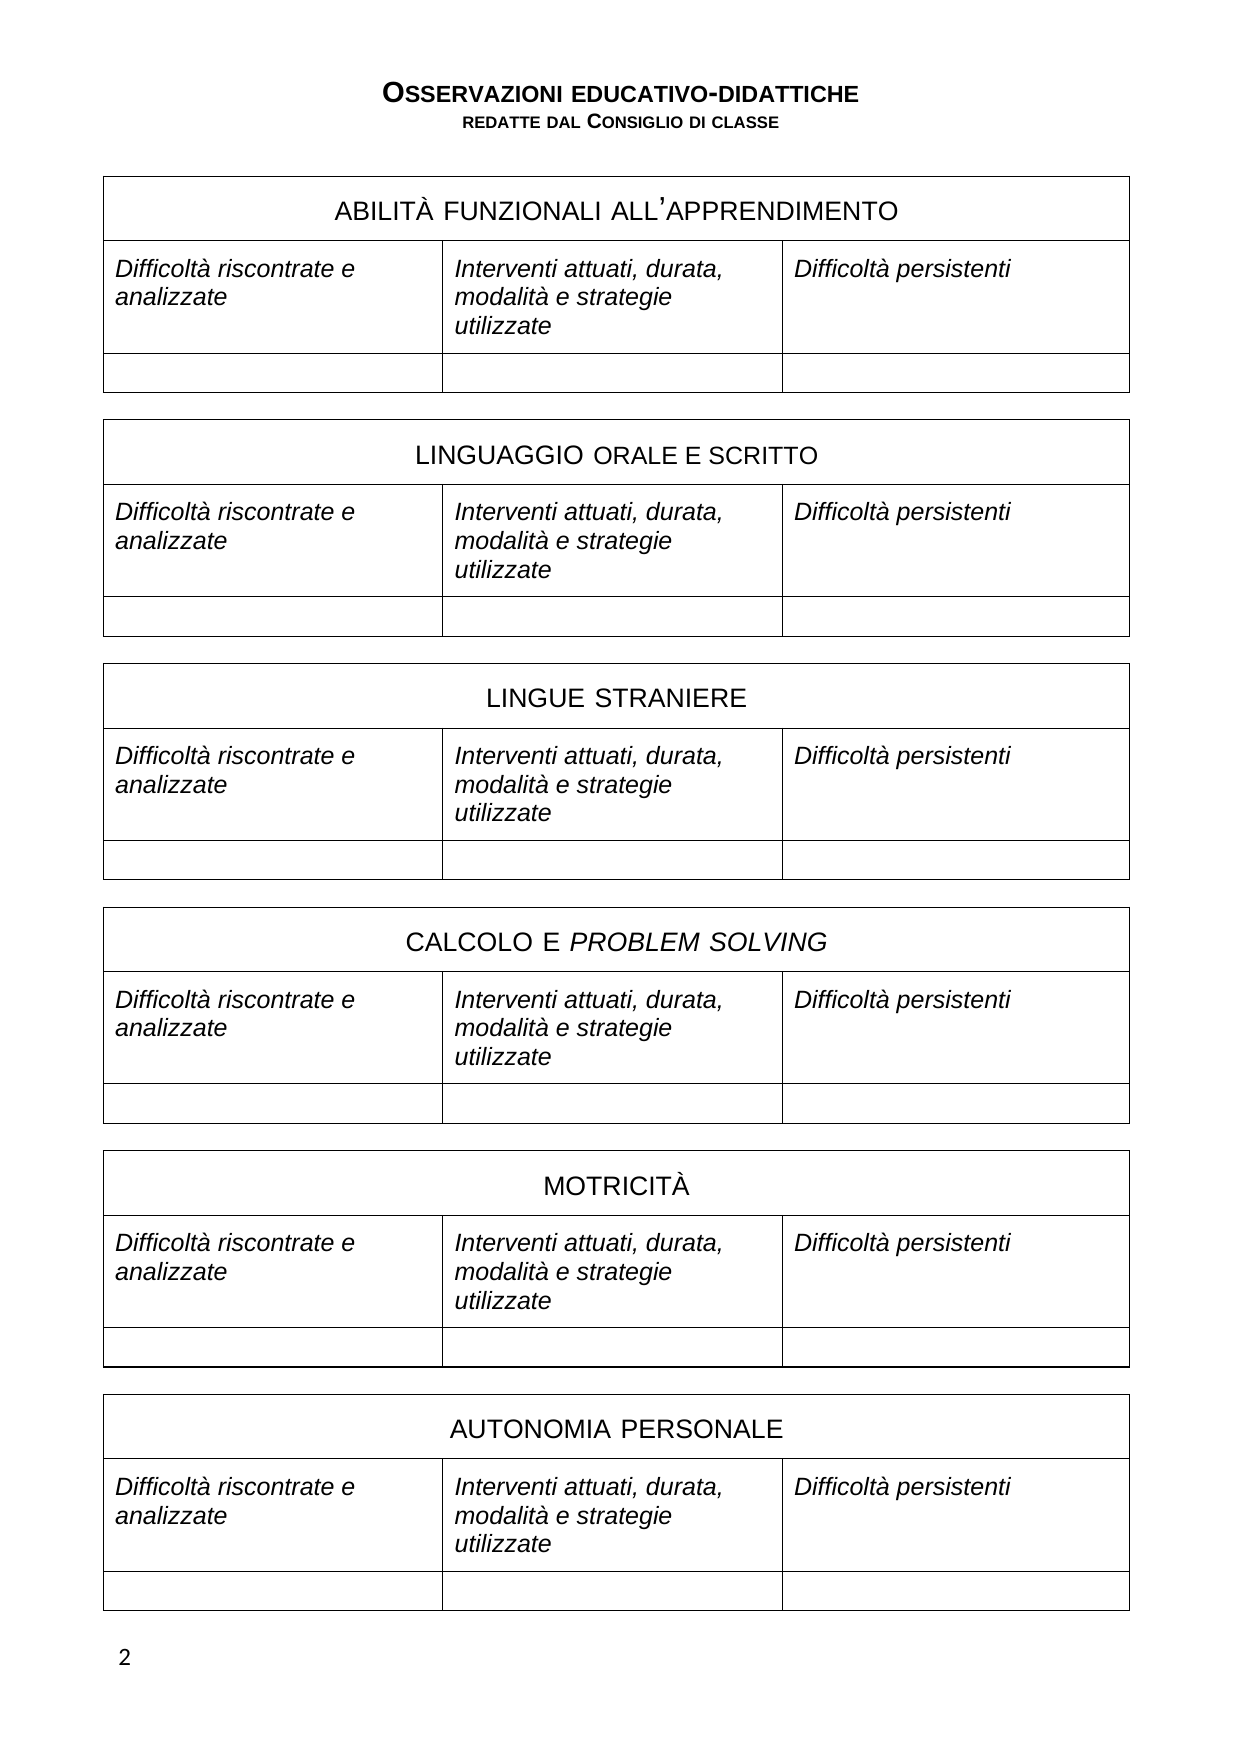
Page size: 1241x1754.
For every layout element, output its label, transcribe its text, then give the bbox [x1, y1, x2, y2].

text redatte dal Consiglio di classe [118, 108, 1123, 132]
table_cell [783, 597, 1129, 636]
table_header motricità [104, 1151, 1129, 1215]
table_cell [104, 1572, 442, 1610]
table_cell Interventi attuati, durata, modalità e strategie utilizzate [443, 1216, 782, 1327]
table_cell Difficoltà riscontrate e analizzate [104, 241, 442, 352]
table_header calcolo e problem solving [104, 908, 1129, 971]
table_cell Interventi attuati, durata, modalità e strategie utilizzate [443, 241, 782, 352]
table_cell [783, 1328, 1129, 1366]
table_cell Interventi attuati, durata, modalità e strategie utilizzate [443, 485, 782, 596]
table_cell [783, 1084, 1129, 1123]
table_cell [443, 597, 782, 636]
table_cell Difficoltà persistenti [783, 1216, 1129, 1327]
table_cell Difficoltà riscontrate e analizzate [104, 485, 442, 596]
table_cell Difficoltà riscontrate e analizzate [104, 972, 442, 1083]
table_header linguaggio ORALE E SCRITTO [104, 420, 1129, 484]
table_cell [443, 1084, 782, 1123]
table_header abilità funzionali all’apprendimento [104, 177, 1129, 240]
table_cell Difficoltà persistenti [783, 485, 1129, 596]
table_cell Difficoltà riscontrate e analizzate [104, 729, 442, 840]
table_cell Interventi attuati, durata, modalità e strategie utilizzate [443, 729, 782, 840]
text Osservazioni educativo-didattiche [118, 75, 1123, 108]
table_header autonomia personale [104, 1395, 1129, 1458]
table_cell [104, 354, 442, 392]
table_cell [783, 354, 1129, 392]
table_cell Interventi attuati, durata, modalità e strategie utilizzate [443, 972, 782, 1083]
table_cell [104, 841, 442, 879]
table_cell [443, 1328, 782, 1366]
table_cell Difficoltà riscontrate e analizzate [104, 1216, 442, 1327]
table_cell Difficoltà persistenti [783, 729, 1129, 840]
table_cell [783, 841, 1129, 879]
table_cell [104, 1328, 442, 1366]
table_cell [443, 354, 782, 392]
table_cell [783, 1572, 1129, 1610]
table_cell Difficoltà riscontrate e analizzate [104, 1459, 442, 1571]
table_cell Difficoltà persistenti [783, 972, 1129, 1083]
table_cell [443, 841, 782, 879]
table_header lingue straniere [104, 664, 1129, 727]
table_cell Difficoltà persistenti [783, 241, 1129, 352]
table_cell Difficoltà persistenti [783, 1459, 1129, 1571]
table_cell Interventi attuati, durata, modalità e strategie utilizzate [443, 1459, 782, 1571]
table_cell [104, 1084, 442, 1123]
table_cell [443, 1572, 782, 1610]
table_cell [104, 597, 442, 636]
